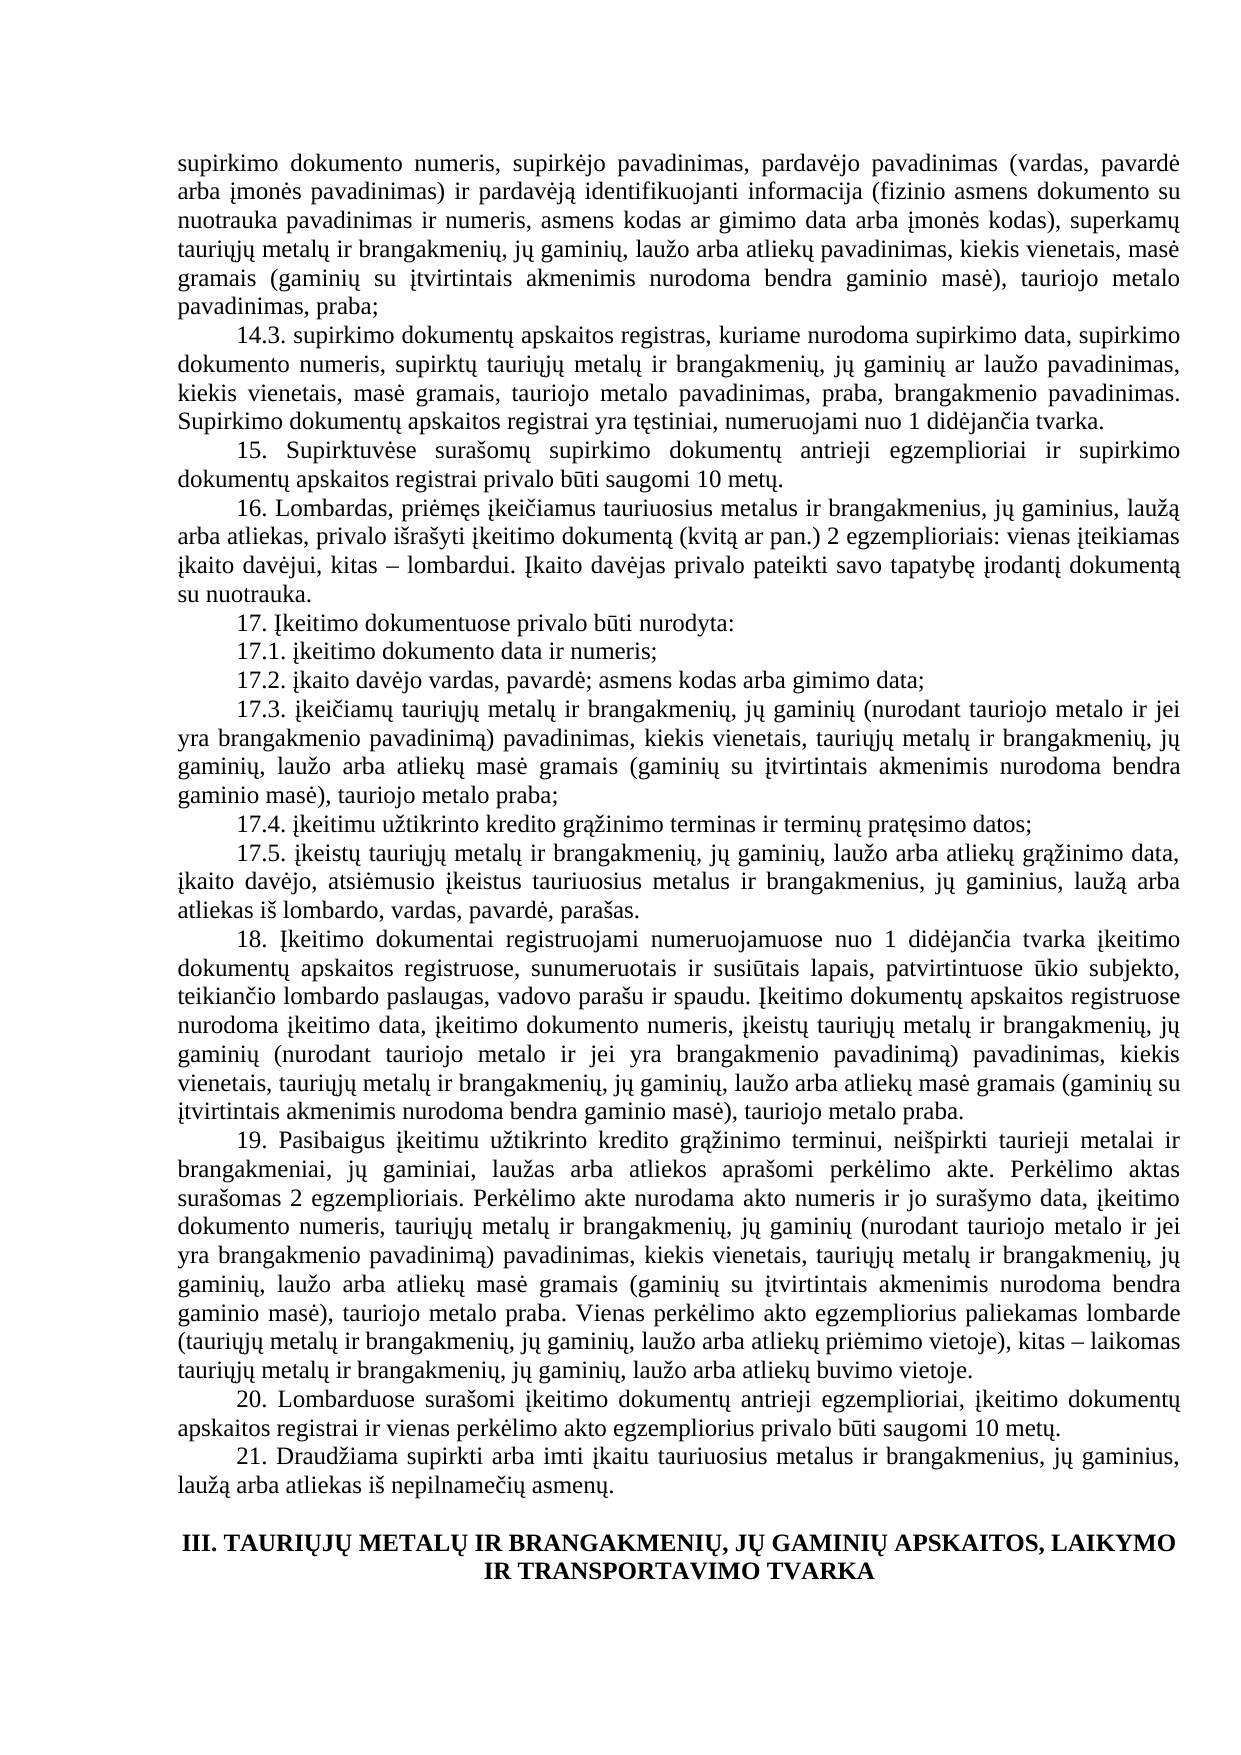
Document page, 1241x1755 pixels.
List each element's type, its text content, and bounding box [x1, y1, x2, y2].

text 20. Lombarduose surašomi įkeitimo dokumentų antrieji egzemplioriai, įkeitimo dokumentų apskaitos registrai ir vienas perkėlimo akto egzempliorius privalo būti saugomi 10 metų. [177, 1384, 1181, 1441]
text III. TAURIŲJŲ METALŲ IR BRANGAKMENIŲ, JŲ GAMINIŲ APSKAITos, laikymo IR TRANSPORTAVIMO TVARKA [177, 1528, 1181, 1585]
text 18. Įkeitimo dokumentai registruojami numeruojamuose nuo 1 didėjančia tvarka įkeitimo dokumentų apskaitos registruose, sunumeruotais ir susiūtais lapais, patvirtintuose ūkio subjekto, teikiančio lombardo paslaugas, vadovo parašu ir spaudu. Įkeitimo dokumentų apskaitos registruose nurodoma įkeitimo data, įkeitimo dokumento numeris, įkeistų tauriųjų metalų ir brangakmenių, jų gaminių (nurodant tauriojo metalo ir jei yra brangakmenio pavadinimą) pavadinimas, kiekis vienetais, tauriųjų metalų ir brangakmenių, jų gaminių, laužo arba atliekų masė gramais (gaminių su įtvirtintais akmenimis nurodoma bendra gaminio masė), tauriojo metalo praba. [177, 924, 1181, 1125]
text 17.3. įkeičiamų tauriųjų metalų ir brangakmenių, jų gaminių (nurodant tauriojo metalo ir jei yra brangakmenio pavadinimą) pavadinimas, kiekis vienetais, tauriųjų metalų ir brangakmenių, jų gaminių, laužo arba atliekų masė gramais (gaminių su įtvirtintais akmenimis nurodoma bendra gaminio masė), tauriojo metalo praba; [177, 694, 1181, 809]
text 21. Draudžiama supirkti arba imti įkaitu tauriuosius metalus ir brangakmenius, jų gaminius, laužą arba atliekas iš nepilnamečių asmenų. [177, 1441, 1181, 1499]
text 17.5. įkeistų tauriųjų metalų ir brangakmenių, jų gaminių, laužo arba atliekų grąžinimo data, įkaito davėjo, atsiėmusio įkeistus tauriuosius metalus ir brangakmenius, jų gaminius, laužą arba atliekas iš lombardo, vardas, pavardė, parašas. [177, 838, 1181, 924]
text 17. Įkeitimo dokumentuose privalo būti nurodyta: [177, 608, 1181, 636]
text 14.3. supirkimo dokumentų apskaitos registras, kuriame nurodoma supirkimo data, supirkimo dokumento numeris, supirktų tauriųjų metalų ir brangakmenių, jų gaminių ar laužo pavadinimas, kiekis vienetais, masė gramais, tauriojo metalo pavadinimas, praba, brangakmenio pavadinimas. Supirkimo dokumentų apskaitos registrai yra tęstiniai, numeruojami nuo 1 didėjančia tvarka. [177, 320, 1181, 435]
text 16. Lombardas, priėmęs įkeičiamus tauriuosius metalus ir brangakmenius, jų gaminius, laužą arba atliekas, privalo išrašyti įkeitimo dokumentą (kvitą ar pan.) 2 egzemplioriais: vienas įteikiamas įkaito davėjui, kitas – lombardui. Įkaito davėjas privalo pateikti savo tapatybę įrodantį dokumentą su nuotrauka. [177, 493, 1181, 608]
text 17.2. įkaito davėjo vardas, pavardė; asmens kodas arba gimimo data; [177, 665, 1181, 694]
text supirkimo dokumento numeris, supirkėjo pavadinimas, pardavėjo pavadinimas (vardas, pavardė arba įmonės pavadinimas) ir pardavėją identifikuojanti informacija (fizinio asmens dokumento su nuotrauka pavadinimas ir numeris, asmens kodas ar gimimo data arba įmonės kodas), superkamų tauriųjų metalų ir brangakmenių, jų gaminių, laužo arba atliekų pavadinimas, kiekis vienetais, masė gramais (gaminių su įtvirtintais akmenimis nurodoma bendra gaminio masė), tauriojo metalo pavadinimas, praba; [177, 148, 1181, 320]
text 15. Supirktuvėse surašomų supirkimo dokumentų antrieji egzemplioriai ir supirkimo dokumentų apskaitos registrai privalo būti saugomi 10 metų. [177, 435, 1181, 493]
text 19. Pasibaigus įkeitimu užtikrinto kredito grąžinimo terminui, neišpirkti taurieji metalai ir brangakmeniai, jų gaminiai, laužas arba atliekos aprašomi perkėlimo akte. Perkėlimo aktas surašomas 2 egzemplioriais. Perkėlimo akte nurodama akto numeris ir jo surašymo data, įkeitimo dokumento numeris, tauriųjų metalų ir brangakmenių, jų gaminių (nurodant tauriojo metalo ir jei yra brangakmenio pavadinimą) pavadinimas, kiekis vienetais, tauriųjų metalų ir brangakmenių, jų gaminių, laužo arba atliekų masė gramais (gaminių su įtvirtintais akmenimis nurodoma bendra gaminio masė), tauriojo metalo praba. Vienas perkėlimo akto egzempliorius paliekamas lombarde (tauriųjų metalų ir brangakmenių, jų gaminių, laužo arba atliekų priėmimo vietoje), kitas – laikomas tauriųjų metalų ir brangakmenių, jų gaminių, laužo arba atliekų buvimo vietoje. [177, 1125, 1181, 1384]
text 17.1. įkeitimo dokumento data ir numeris; [177, 636, 1181, 665]
text 17.4. įkeitimu užtikrinto kredito grąžinimo terminas ir terminų pratęsimo datos; [177, 809, 1181, 838]
